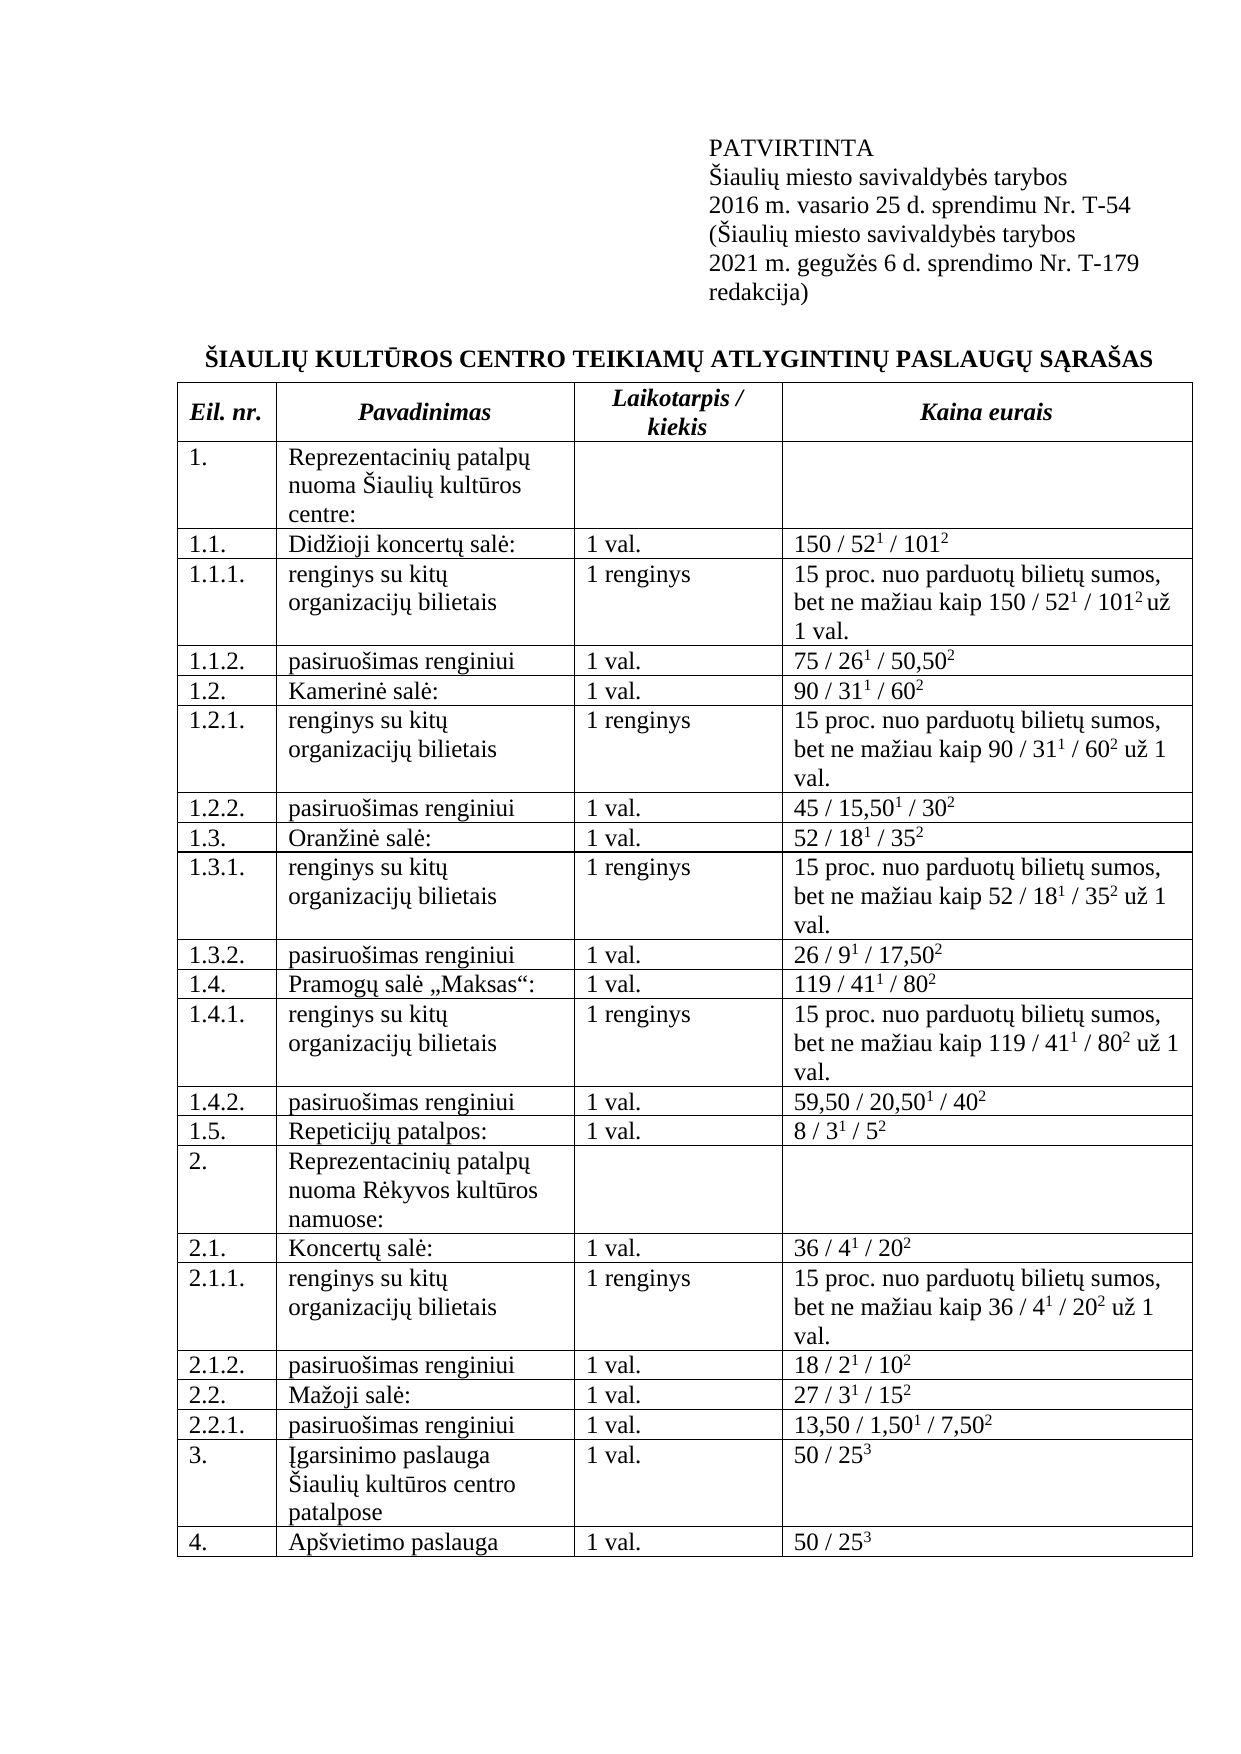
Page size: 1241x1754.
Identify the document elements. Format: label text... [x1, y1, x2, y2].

table_cell pasiruošimas renginiui [277, 1087, 574, 1115]
table_cell 13,50 / 1,501 / 7,502 [783, 1410, 1192, 1439]
table_cell 2.1.2. [178, 1351, 276, 1379]
table_cell Oranžinė salė: [277, 823, 574, 851]
table_cell 1 val. [575, 940, 782, 968]
table_cell 1 val. [575, 646, 782, 675]
table_cell 1 renginys [575, 999, 782, 1086]
table_cell 1.2.2. [178, 793, 276, 822]
table_cell 75 / 261 / 50,502 [783, 646, 1192, 675]
table_cell 50 / 253 [783, 1527, 1192, 1556]
table_cell 1 val. [575, 1410, 782, 1439]
text ŠIAULIŲ KULTŪROS CENTRO TEIKIAMŲ ATLYGINTINŲ PASLAUGŲ SĄRAŠAS [177, 344, 1181, 372]
table_cell 1 val. [575, 1087, 782, 1115]
table_cell 1.3. [178, 823, 276, 851]
table_cell 1 val. [575, 823, 782, 851]
table_cell 1 val. [575, 793, 782, 822]
table_cell 119 / 411 / 802 [783, 970, 1192, 998]
table_cell 1.1.1. [178, 559, 276, 645]
table_cell 1.4.1. [178, 999, 276, 1086]
table_cell 59,50 / 20,501 / 402 [783, 1087, 1192, 1115]
table_cell 1 renginys [575, 706, 782, 792]
table_cell 1 renginys [575, 1263, 782, 1349]
table_cell 36 / 41 / 202 [783, 1234, 1192, 1262]
table_cell 2. [178, 1146, 276, 1232]
text (Šiaulių miesto savivaldybės tarybos [709, 219, 1181, 248]
table_cell 1. [178, 442, 276, 528]
table_cell pasiruošimas renginiui [277, 646, 574, 675]
table_cell Koncertų salė: [277, 1234, 574, 1262]
table_cell Pramogų salė „Maksas“: [277, 970, 574, 998]
text Šiaulių miesto savivaldybės tarybos [709, 162, 1181, 190]
table_cell 1.3.2. [178, 940, 276, 968]
table_cell 1 renginys [575, 559, 782, 645]
table_cell pasiruošimas renginiui [277, 1351, 574, 1379]
table_cell [783, 1146, 1192, 1232]
table_cell [575, 1146, 782, 1232]
table_cell [783, 442, 1192, 528]
table_cell Kamerinė salė: [277, 676, 574, 704]
text 2021 m. gegužės 6 d. sprendimo Nr. T-179 [709, 248, 1181, 277]
table_cell 2.1.1. [178, 1263, 276, 1349]
table_cell 150 / 521 / 1012 [783, 529, 1192, 558]
table_cell 90 / 311 / 602 [783, 676, 1192, 704]
table_cell 1.1.2. [178, 646, 276, 675]
table_cell renginys su kitų organizacijų bilietais [277, 853, 574, 939]
table_cell 15 proc. nuo parduotų bilietų sumos, bet ne mažiau kaip 119 / 411 / 802 už 1 val. [783, 999, 1192, 1086]
table_cell 1 val. [575, 1116, 782, 1145]
table_cell 1 val. [575, 1234, 782, 1262]
table_cell Didžioji koncertų salė: [277, 529, 574, 558]
table_cell 1 val. [575, 529, 782, 558]
table_cell 1.4.2. [178, 1087, 276, 1115]
table_cell [575, 442, 782, 528]
table_header Pavadinimas [277, 383, 574, 441]
text 2016 m. vasario 25 d. sprendimu Nr. T-54 [709, 190, 1181, 219]
table_cell 15 proc. nuo parduotų bilietų sumos, bet ne mažiau kaip 150 / 521 / 1012 už 1 val. [783, 559, 1192, 645]
table_cell Įgarsinimo paslauga Šiaulių kultūros centro patalpose [277, 1440, 574, 1526]
text PATVIRTINTA [709, 133, 1181, 162]
table_cell 1.2.1. [178, 706, 276, 792]
table_cell 1 val. [575, 1380, 782, 1409]
table_cell 1 val. [575, 1527, 782, 1556]
table_cell pasiruošimas renginiui [277, 940, 574, 968]
table_cell 27 / 31 / 152 [783, 1380, 1192, 1409]
table_cell Mažoji salė: [277, 1380, 574, 1409]
table_header Kaina eurais [783, 383, 1192, 441]
table_cell 26 / 91 / 17,502 [783, 940, 1192, 968]
table_cell 2.2.1. [178, 1410, 276, 1439]
table_cell 1.2. [178, 676, 276, 704]
table_cell 1.5. [178, 1116, 276, 1145]
table_cell 1.3.1. [178, 853, 276, 939]
table_cell 1 val. [575, 970, 782, 998]
table_cell 3. [178, 1440, 276, 1526]
table_cell pasiruošimas renginiui [277, 1410, 574, 1439]
table_cell renginys su kitų organizacijų bilietais [277, 706, 574, 792]
table_cell 1.4. [178, 970, 276, 998]
table_cell 52 / 181 / 352 [783, 823, 1192, 851]
table_cell Reprezentacinių patalpų nuoma Rėkyvos kultūros namuose: [277, 1146, 574, 1232]
table_cell 18 / 21 / 102 [783, 1351, 1192, 1379]
table_cell 45 / 15,501 / 302 [783, 793, 1192, 822]
table_cell renginys su kitų organizacijų bilietais [277, 559, 574, 645]
table_cell 1.1. [178, 529, 276, 558]
table_cell Apšvietimo paslauga [277, 1527, 574, 1556]
table_cell 1 renginys [575, 853, 782, 939]
table_cell renginys su kitų organizacijų bilietais [277, 1263, 574, 1349]
table_cell renginys su kitų organizacijų bilietais [277, 999, 574, 1086]
table_cell 1 val. [575, 1440, 782, 1526]
table_cell 15 proc. nuo parduotų bilietų sumos, bet ne mažiau kaip 36 / 41 / 202 už 1 val. [783, 1263, 1192, 1349]
table_header Eil. nr. [178, 383, 276, 441]
table_cell 1 val. [575, 1351, 782, 1379]
table_cell 8 / 31 / 52 [783, 1116, 1192, 1145]
table_cell pasiruošimas renginiui [277, 793, 574, 822]
table_cell Reprezentacinių patalpų nuoma Šiaulių kultūros centre: [277, 442, 574, 528]
table_cell 2.2. [178, 1380, 276, 1409]
table_header Laikotarpis / kiekis [575, 383, 782, 441]
table_cell 50 / 253 [783, 1440, 1192, 1526]
text redakcija) [709, 277, 1181, 305]
table_cell 2.1. [178, 1234, 276, 1262]
table_cell 15 proc. nuo parduotų bilietų sumos, bet ne mažiau kaip 52 / 181 / 352 už 1 val. [783, 853, 1192, 939]
table_cell Repeticijų patalpos: [277, 1116, 574, 1145]
table_cell 15 proc. nuo parduotų bilietų sumos, bet ne mažiau kaip 90 / 311 / 602 už 1 val. [783, 706, 1192, 792]
table_cell 4. [178, 1527, 276, 1556]
table_cell 1 val. [575, 676, 782, 704]
